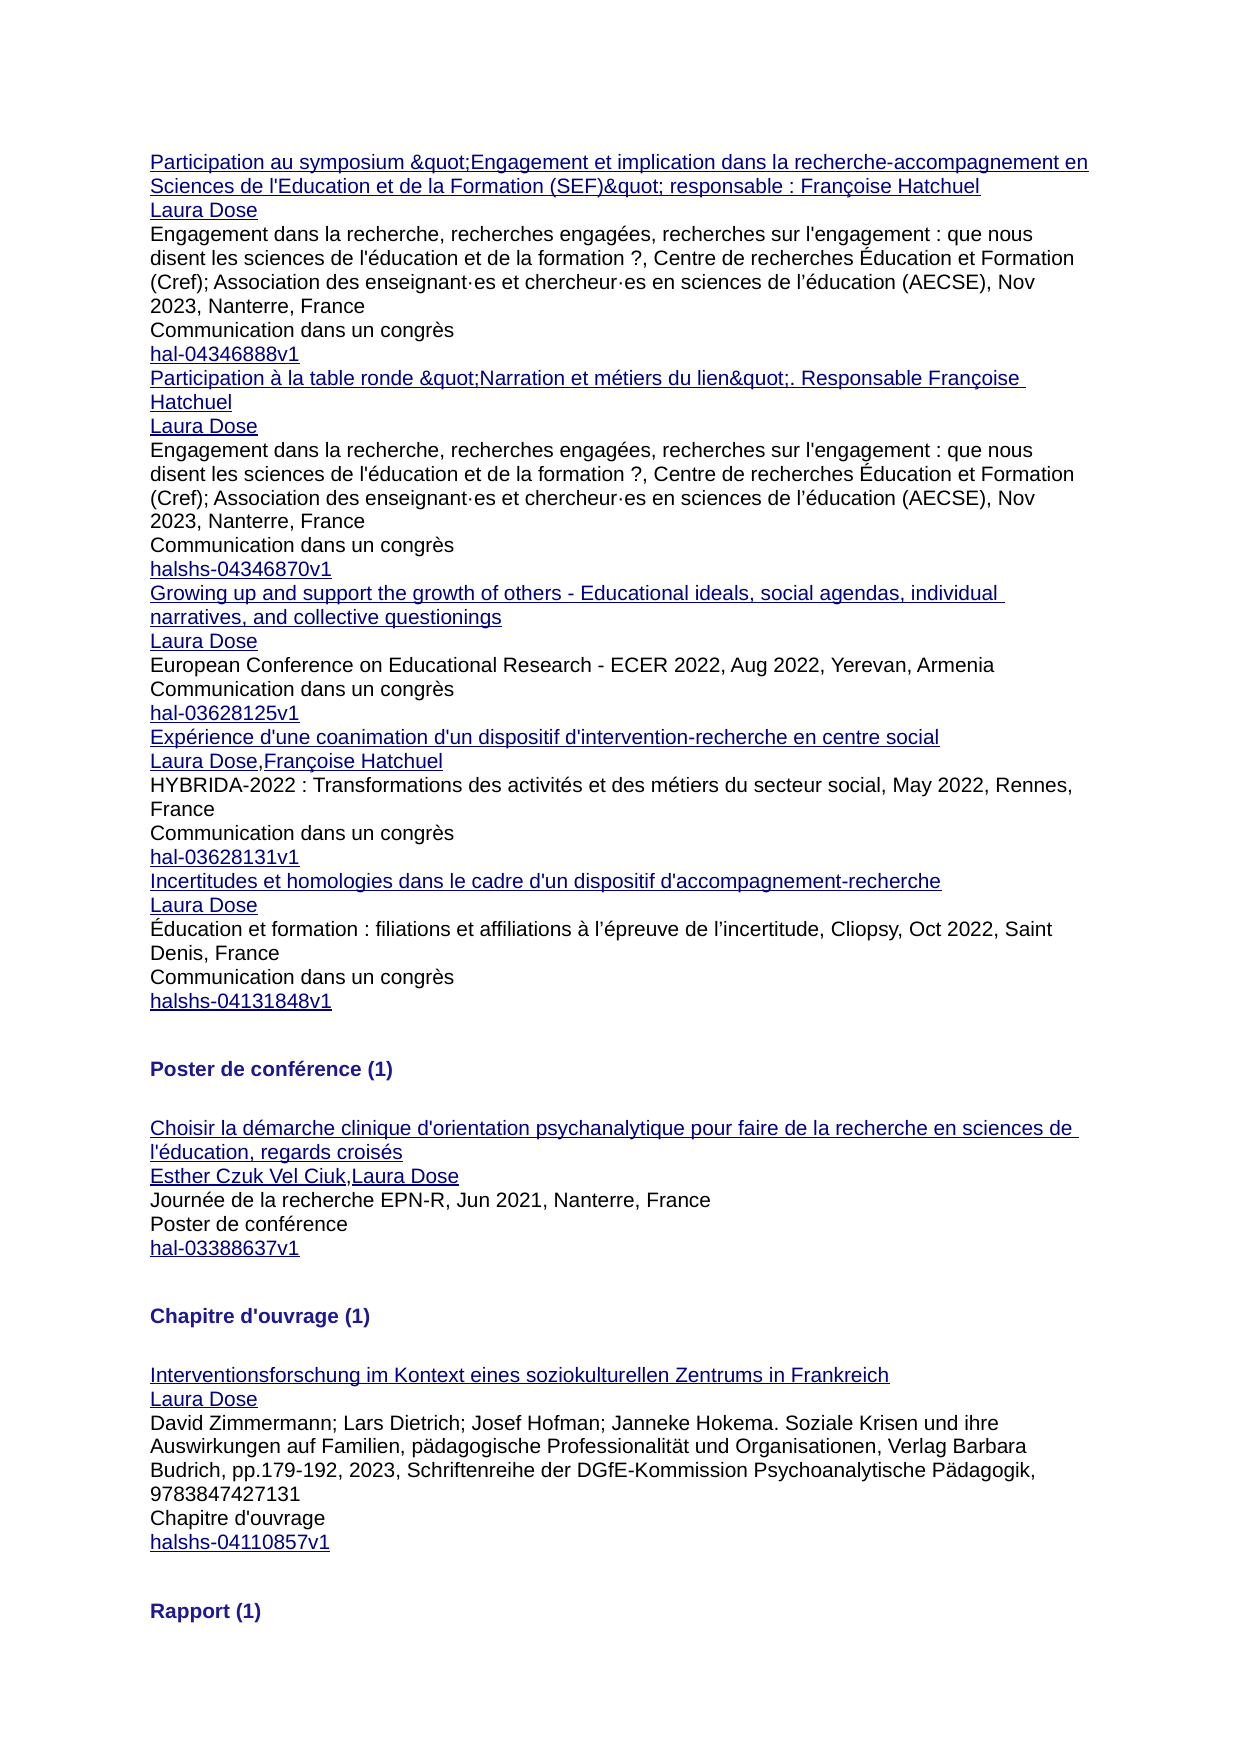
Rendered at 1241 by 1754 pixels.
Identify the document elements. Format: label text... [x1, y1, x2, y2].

table_cell Growing up and support the growth of others - Educational ideals, social agendas, individual narratives, and collective questionings Laura Dose European Conference on Educational Research - ECER 2022, Aug 2022, Yerevan, Armenia Communication dans un congrès hal-03628125v1 [150, 581, 1090, 725]
subtitle Rapport (1) [150, 1599, 1090, 1623]
table_cell Incertitudes et homologies dans le cadre d'un dispositif d'accompagnement-recherche Laura Dose Éducation et formation : filiations et affiliations à l’épreuve de l’incertitude, Cliopsy, Oct 2022, Saint Denis, France Communication dans un congrès halshs-04131848v1 [150, 869, 1090, 1012]
table_header Choisir la démarche clinique d'orientation psychanalytique pour faire de la recherche en sciences de l'éducation, regards croisés Esther Czuk Vel Ciuk,Laura Dose Journée de la recherche EPN-R, Jun 2021, Nanterre, France Poster de conférence hal-03388637v1 [150, 1116, 1090, 1259]
table_header Interventionsforschung im Kontext eines soziokulturellen Zentrums in Frankreich Laura Dose David Zimmermann; Lars Dietrich; Josef Hofman; Janneke Hokema. Soziale Krisen und ihre Auswirkungen auf Familien, pädagogische Professionalität und Organisationen, Verlag Barbara Budrich, pp.179-192, 2023, Schriftenreihe der DGfE-Kommission Psychoanalytische Pädagogik, 9783847427131 Chapitre d'ouvrage halshs-04110857v1 [150, 1363, 1090, 1554]
table_cell Participation à la table ronde &quot;Narration et métiers du lien&quot;. Responsable Françoise Hatchuel Laura Dose Engagement dans la recherche, recherches engagées, recherches sur l'engagement : que nous disent les sciences de l'éducation et de la formation ?, Centre de recherches Éducation et Formation (Cref); Association des enseignant·es et chercheur·es en sciences de l’éducation (AECSE), Nov 2023, Nanterre, France Communication dans un congrès halshs-04346870v1 [150, 366, 1090, 581]
subtitle Poster de conférence (1) [150, 1057, 1090, 1081]
table_header Participation au symposium &quot;Engagement et implication dans la recherche-accompagnement en Sciences de l'Education et de la Formation (SEF)&quot; responsable : Françoise Hatchuel Laura Dose Engagement dans la recherche, recherches engagées, recherches sur l'engagement : que nous disent les sciences de l'éducation et de la formation ?, Centre de recherches Éducation et Formation (Cref); Association des enseignant·es et chercheur·es en sciences de l’éducation (AECSE), Nov 2023, Nanterre, France Communication dans un congrès hal-04346888v1 [150, 150, 1090, 366]
table_cell Expérience d'une coanimation d'un dispositif d'intervention-recherche en centre social Laura Dose,Françoise Hatchuel HYBRIDA-2022 : Transformations des activités et des métiers du secteur social, May 2022, Rennes, France Communication dans un congrès hal-03628131v1 [150, 725, 1090, 869]
subtitle Chapitre d'ouvrage (1) [150, 1304, 1090, 1328]
